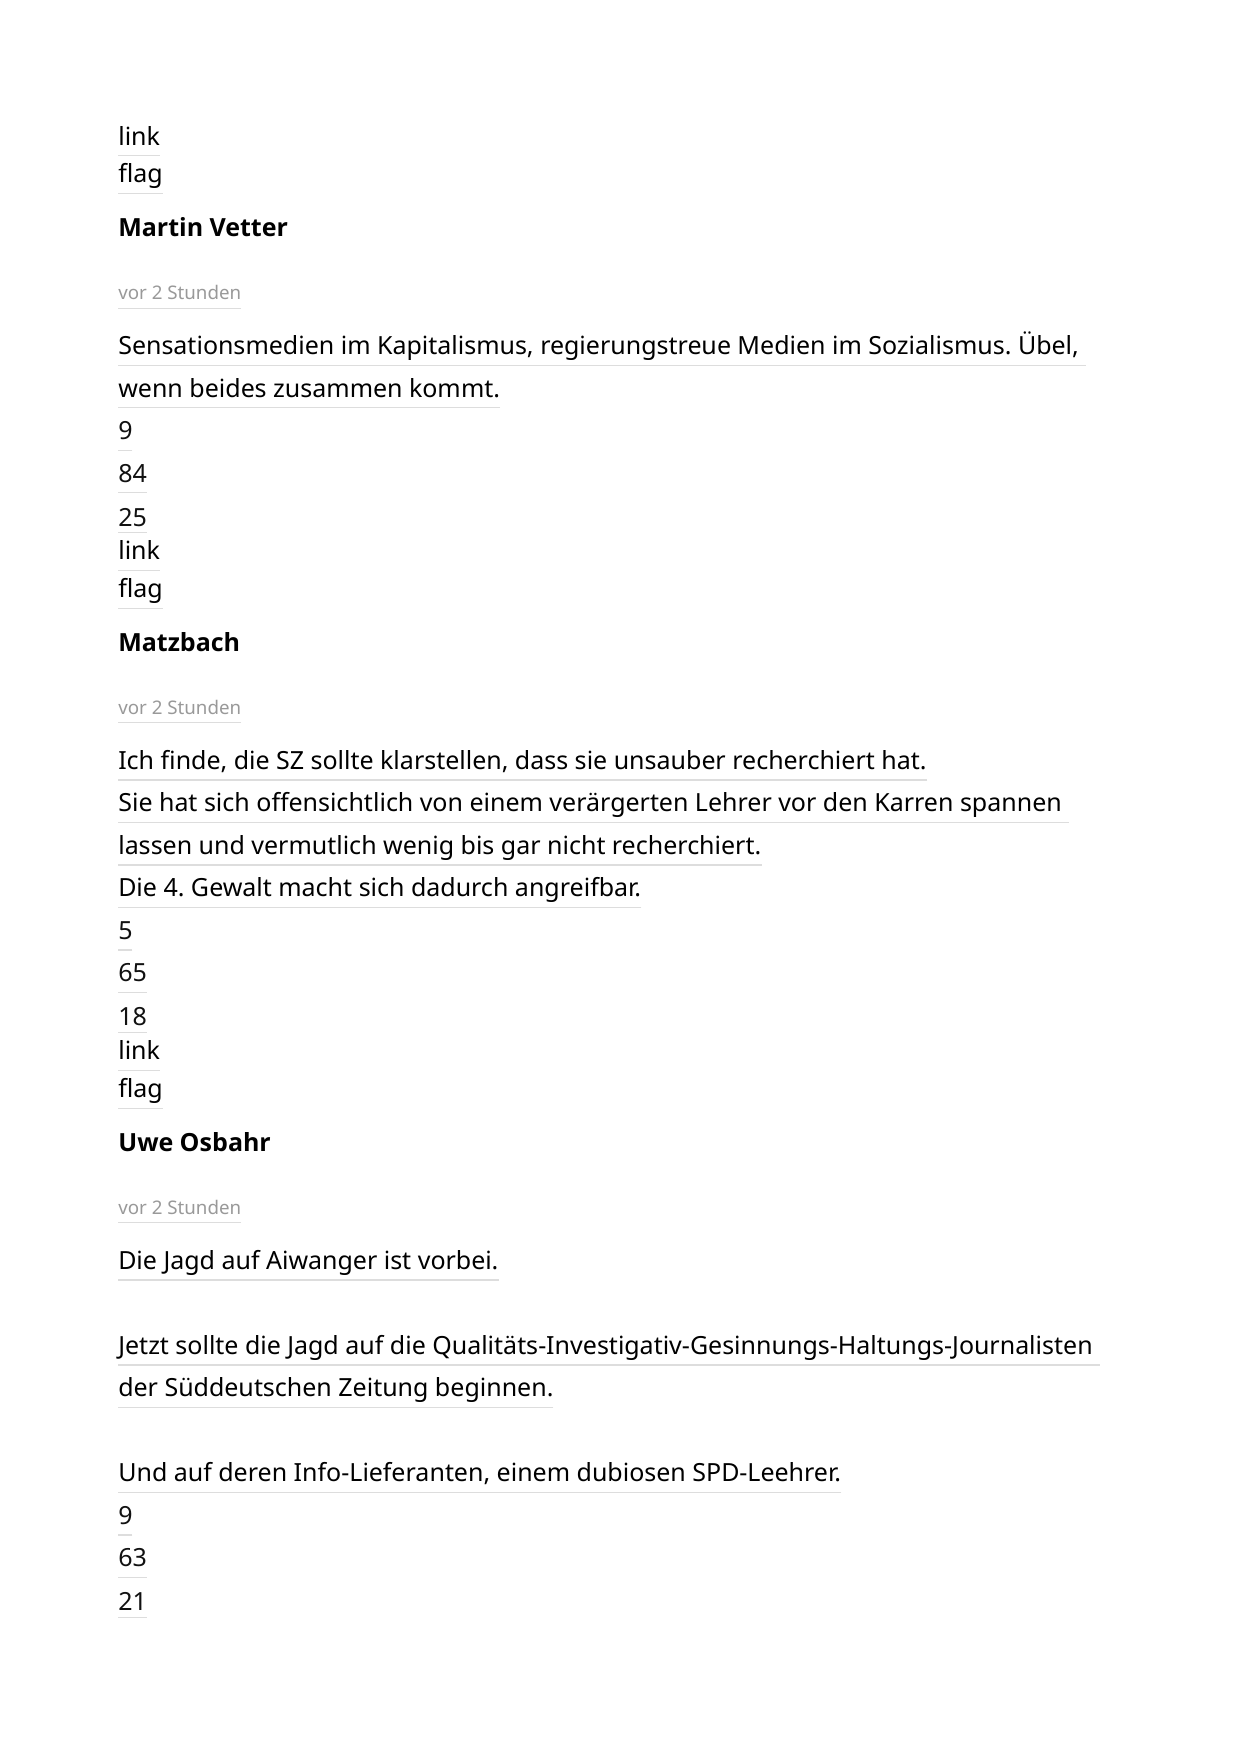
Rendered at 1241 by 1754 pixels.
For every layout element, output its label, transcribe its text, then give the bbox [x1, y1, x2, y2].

text link [118, 533, 1122, 571]
text 63 [118, 1540, 1122, 1578]
text flag [118, 156, 1122, 194]
text Uwe Osbahr [118, 1124, 1122, 1159]
text 65 [118, 955, 1122, 993]
text flag [118, 571, 1122, 609]
text Ich finde, die SZ sollte klarstellen, dass sie unsauber recherchiert hat. Sie hat sich offensichtlich von einem verärgerten Lehrer vor den Karren spannen lassen und vermutlich wenig bis gar nicht recherchiert. Die 4. Gewalt macht sich dadurch angreifbar. [118, 743, 1122, 908]
text 84 [118, 455, 1122, 493]
text vor 2 Stunden [118, 1194, 1117, 1223]
text Martin Vetter [118, 210, 1122, 244]
text 18 [118, 998, 1122, 1033]
text 9 [118, 413, 1122, 451]
text vor 2 Stunden [118, 279, 1117, 309]
text link [118, 1033, 1122, 1071]
text 5 [118, 913, 1122, 951]
text flag [118, 1071, 1122, 1109]
text 9 [118, 1497, 1122, 1536]
text 25 [118, 498, 1122, 533]
text Sensationsmedien im Kapitalismus, regierungstreue Medien im Sozialismus. Übel, wenn beides zusammen kommt. [118, 328, 1122, 408]
text Matzbach [118, 625, 1122, 659]
text Die Jagd auf Aiwanger ist vorbei. Jetzt sollte die Jagd auf die Qualitäts-Investigativ-Gesinnungs-Haltungs-Journalisten der Süddeutschen Zeitung beginnen. Und auf deren Info-Lieferanten, einem dubiosen SPD-Leehrer. [118, 1242, 1122, 1493]
text vor 2 Stunden [118, 694, 1117, 723]
text link [118, 118, 1122, 156]
text 21 [118, 1582, 1122, 1618]
